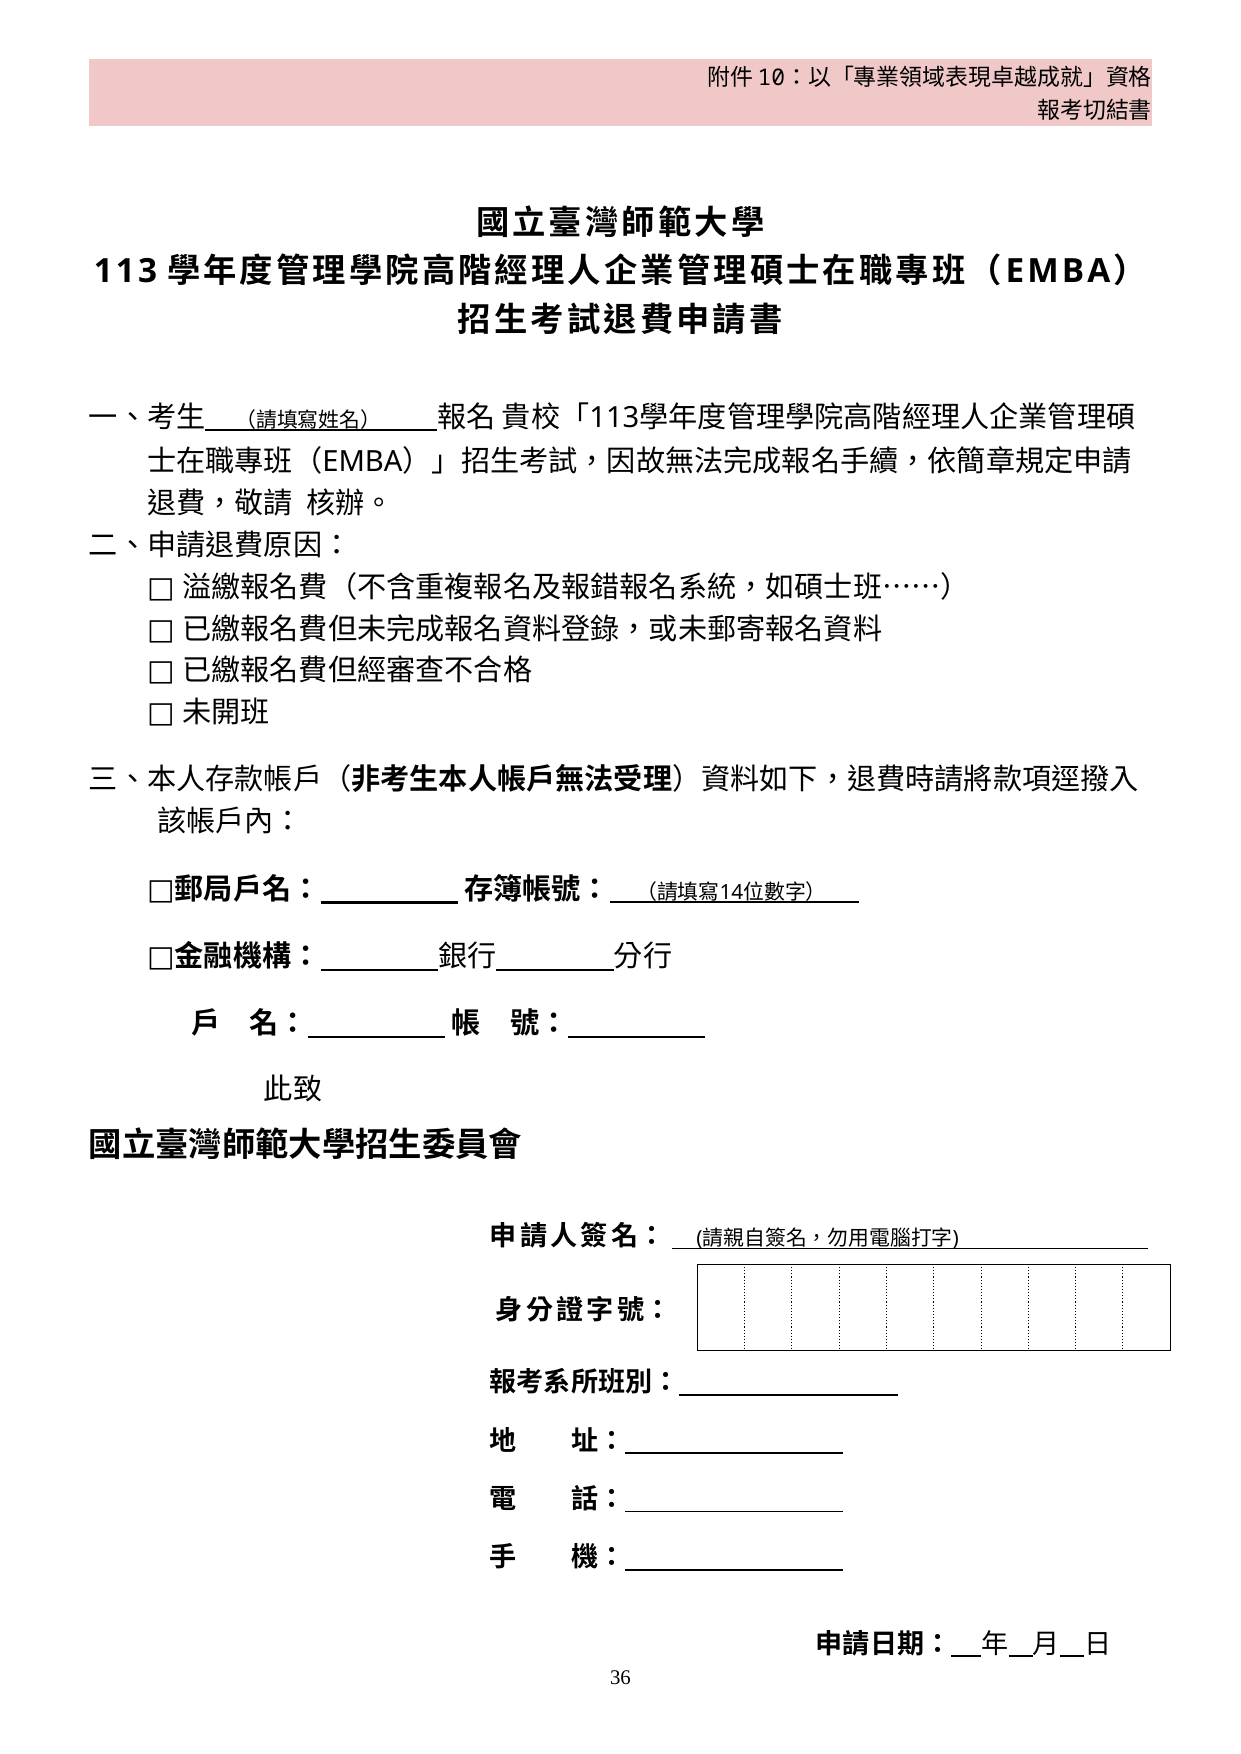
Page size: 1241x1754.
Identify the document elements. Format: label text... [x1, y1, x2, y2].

text 三、本人存款帳戶（非考生本人帳戶無法受理）資料如下，退費時請將款項逕撥入該帳戶內： [89, 756, 1152, 840]
table_header [981, 1265, 1028, 1350]
table_header [886, 1265, 934, 1350]
text 此致 [89, 1065, 1152, 1108]
text 電話： [482, 1480, 1152, 1515]
table_header 身分證字號： [484, 1264, 697, 1350]
text 地址： [482, 1422, 1152, 1457]
text 一、考生 （請填寫姓名） 報名 貴校「113學年度管理學院高階經理人企業管理碩士在職專班（EMBA）」招生考試，因故無法完成報名手續，依簡章規定申請退費，敬請 核辦。 [89, 389, 1152, 522]
table_header [745, 1265, 792, 1350]
text 報考系所班別： [482, 1363, 1152, 1399]
table_header [1028, 1265, 1076, 1350]
text □ 已繳報名費但經審查不合格 [147, 647, 1152, 689]
text 申請日期： 年 月 日 [439, 1622, 1111, 1661]
text □ 已繳報名費但未完成報名資料登錄，或未郵寄報名資料 [147, 606, 1152, 647]
text 113學年度管理學院高階經理人企業管理碩士在職專班（EMBA）招生考試退費申請書 [89, 244, 1152, 341]
table_header [1123, 1265, 1170, 1350]
table_header [698, 1265, 744, 1350]
table_header [839, 1265, 886, 1350]
text □郵局戶名： 存簿帳號： （請填寫14位數字） [147, 865, 1152, 908]
table_header [1076, 1265, 1123, 1350]
text 國立臺灣師範大學招生委員會 [89, 1118, 1152, 1166]
text 國立臺灣師範大學 [89, 196, 1152, 244]
text 申請人簽名： (請親自簽名，勿用電腦打字) [482, 1214, 1152, 1253]
table_header [792, 1265, 839, 1350]
text □ 溢繳報名費（不含重複報名及報錯報名系統，如碩士班……） [147, 564, 1152, 606]
text 二、申請退費原因： [89, 522, 1152, 564]
text 戶名： 帳號： [191, 1000, 1152, 1042]
text □金融機構： 銀行 分行 [147, 933, 1152, 975]
table_header [934, 1265, 981, 1350]
text □ 未開班 [147, 689, 1152, 731]
text 手機： [482, 1538, 1152, 1574]
